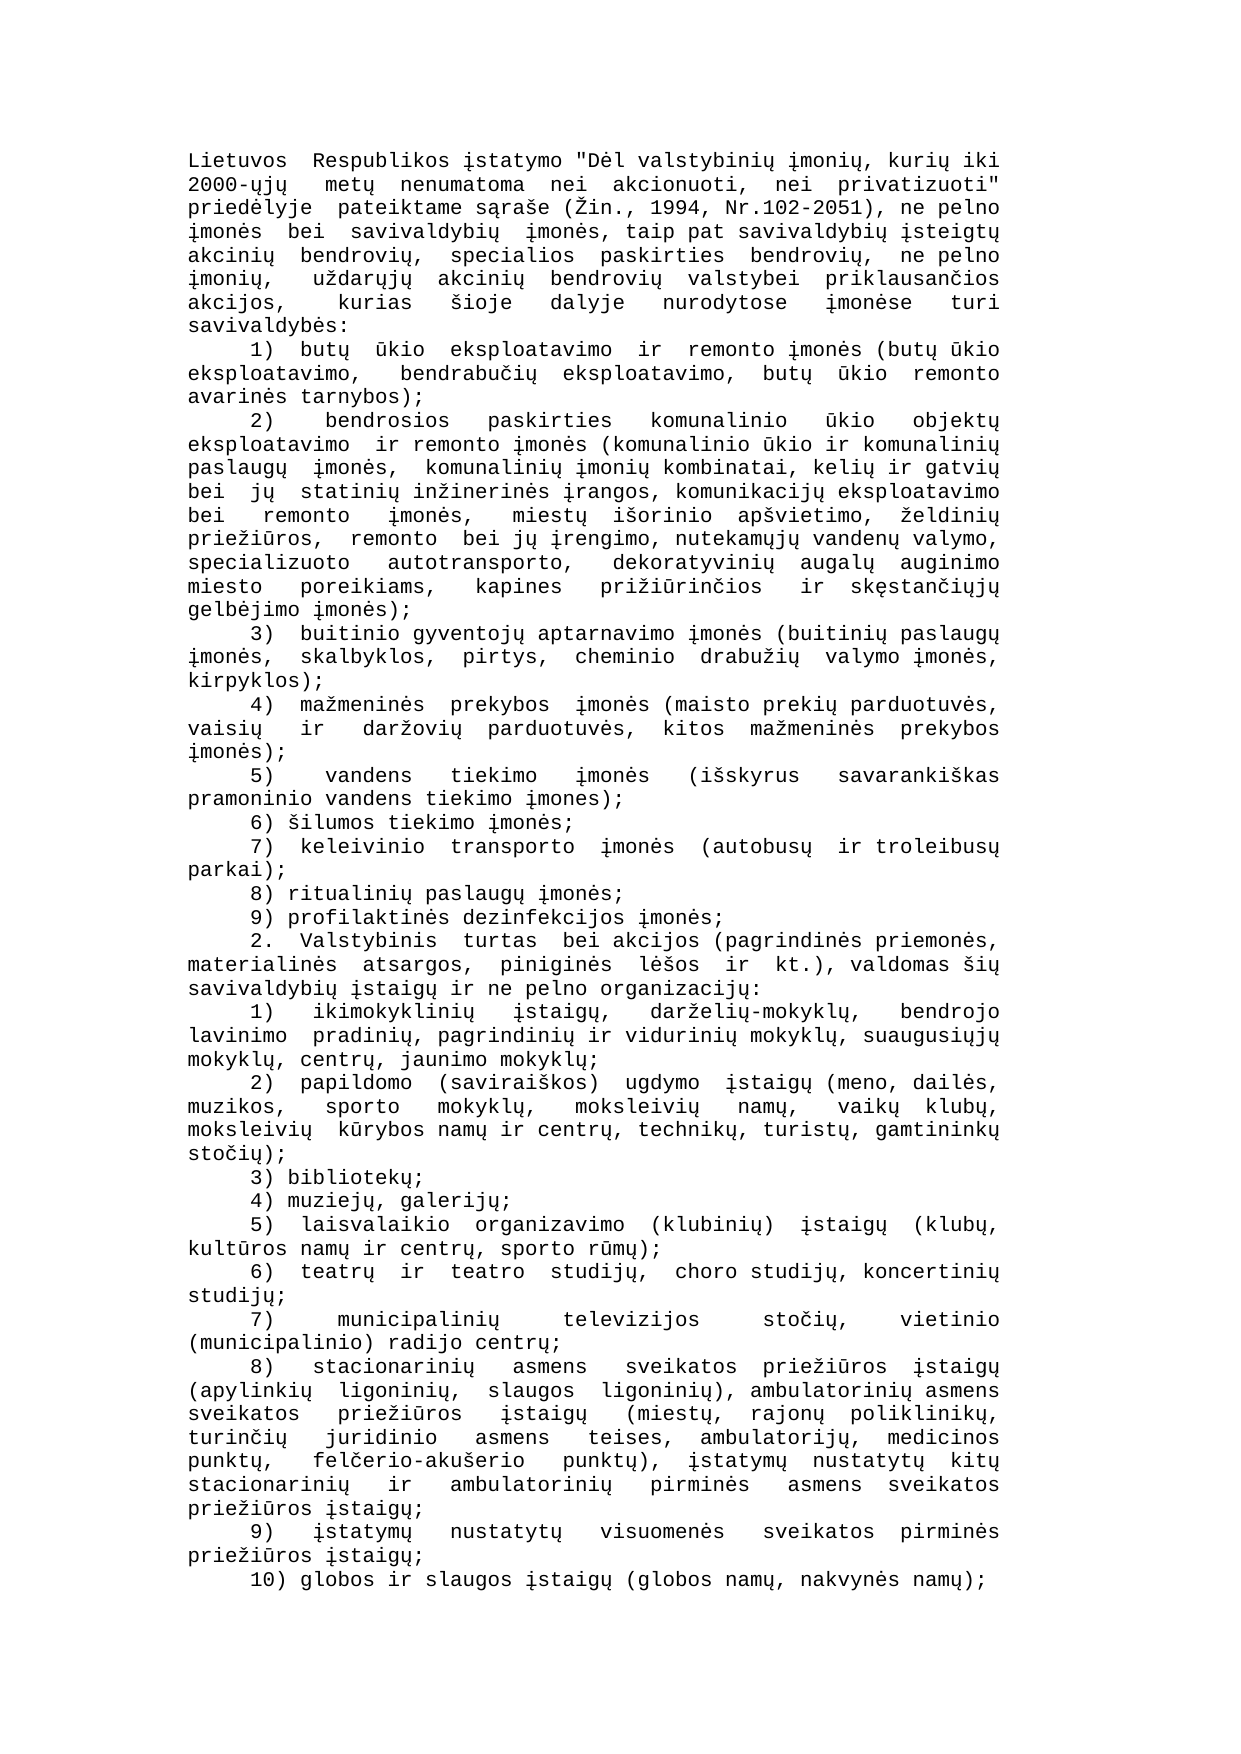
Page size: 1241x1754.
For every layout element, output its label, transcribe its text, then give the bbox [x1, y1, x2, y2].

text Lietuvos Respublikos įstatymo "Dėl valstybinių įmonių, kurių iki [187, 150, 1053, 174]
text (apylinkių ligoninių, slaugos ligoninių), ambulatorinių asmens [187, 1379, 1053, 1403]
text 8) ritualinių paslaugų įmonės; [187, 883, 1053, 907]
text specializuoto autotransporto, dekoratyvinių augalų auginimo [187, 552, 1053, 576]
text 8) stacionarinių asmens sveikatos priežiūros įstaigų [187, 1356, 1053, 1379]
text 1) ikimokyklinių įstaigų, darželių-mokyklų, bendrojo [187, 1001, 1053, 1025]
text priedėlyje pateiktame sąraše (Žin., 1994, Nr.102-2051), ne pelno [187, 197, 1053, 221]
text 2000-ųjų metų nenumatoma nei akcionuoti, nei privatizuoti" [187, 174, 1053, 197]
text 3) bibliotekų; [187, 1167, 1053, 1190]
text akcinių bendrovių, specialios paskirties bendrovių, ne pelno [187, 244, 1053, 268]
text bei remonto įmonės, miestų išorinio apšvietimo, želdinių [187, 505, 1053, 528]
text savivaldybės: [187, 316, 1053, 339]
text studijų; [187, 1285, 1053, 1309]
text 9) profilaktinės dezinfekcijos įmonės; [187, 907, 1053, 930]
text 2) bendrosios paskirties komunalinio ūkio objektų [187, 410, 1053, 434]
text pramoninio vandens tiekimo įmones); [187, 788, 1053, 812]
text savivaldybių įstaigų ir ne pelno organizacijų: [187, 978, 1053, 1001]
text 3) buitinio gyventojų aptarnavimo įmonės (buitinių paslaugų [187, 623, 1053, 647]
text kultūros namų ir centrų, sporto rūmų); [187, 1238, 1053, 1261]
text priežiūros, remonto bei jų įrengimo, nutekamųjų vandenų valymo, [187, 528, 1053, 552]
text 10) globos ir slaugos įstaigų (globos namų, nakvynės namų); [187, 1569, 1053, 1592]
text 7) keleivinio transporto įmonės (autobusų ir troleibusų [187, 836, 1053, 859]
text įmonės); [187, 741, 1053, 765]
text miesto poreikiams, kapines prižiūrinčios ir skęstančiųjų [187, 576, 1053, 599]
text 1) butų ūkio eksploatavimo ir remonto įmonės (butų ūkio [187, 339, 1053, 363]
text (municipalinio) radijo centrų; [187, 1332, 1053, 1356]
text punktų, felčerio-akušerio punktų), įstatymų nustatytų kitų [187, 1451, 1053, 1474]
text 5) vandens tiekimo įmonės (išskyrus savarankiškas [187, 765, 1053, 788]
text priežiūros įstaigų; [187, 1498, 1053, 1521]
text stacionarinių ir ambulatorinių pirminės asmens sveikatos [187, 1474, 1053, 1498]
text paslaugų įmonės, komunalinių įmonių kombinatai, kelių ir gatvių [187, 457, 1053, 481]
text 4) mažmeninės prekybos įmonės (maisto prekių parduotuvės, [187, 694, 1053, 717]
text 6) šilumos tiekimo įmonės; [187, 812, 1053, 836]
text kirpyklos); [187, 670, 1053, 694]
text mokyklų, centrų, jaunimo mokyklų; [187, 1048, 1053, 1072]
text parkai); [187, 859, 1053, 883]
text vaisių ir daržovių parduotuvės, kitos mažmeninės prekybos [187, 717, 1053, 741]
text moksleivių kūrybos namų ir centrų, technikų, turistų, gamtininkų [187, 1119, 1053, 1143]
text avarinės tarnybos); [187, 386, 1053, 410]
text eksploatavimo, bendrabučių eksploatavimo, butų ūkio remonto [187, 363, 1053, 386]
text muzikos, sporto mokyklų, moksleivių namų, vaikų klubų, [187, 1096, 1053, 1119]
text 4) muziejų, galerijų; [187, 1190, 1053, 1214]
text materialinės atsargos, piniginės lėšos ir kt.), valdomas šių [187, 954, 1053, 978]
text 5) laisvalaikio organizavimo (klubinių) įstaigų (klubų, [187, 1214, 1053, 1238]
text įmonių, uždarųjų akcinių bendrovių valstybei priklausančios [187, 268, 1053, 292]
text įmonės bei savivaldybių įmonės, taip pat savivaldybių įsteigtų [187, 221, 1053, 244]
text gelbėjimo įmonės); [187, 599, 1053, 623]
text akcijos, kurias šioje dalyje nurodytose įmonėse turi [187, 292, 1053, 316]
text įmonės, skalbyklos, pirtys, cheminio drabužių valymo įmonės, [187, 647, 1053, 670]
text sveikatos priežiūros įstaigų (miestų, rajonų poliklinikų, [187, 1403, 1053, 1427]
text 7) municipalinių televizijos stočių, vietinio [187, 1309, 1053, 1332]
text bei jų statinių inžinerinės įrangos, komunikacijų eksploatavimo [187, 481, 1053, 505]
text 2) papildomo (saviraiškos) ugdymo įstaigų (meno, dailės, [187, 1072, 1053, 1096]
text priežiūros įstaigų; [187, 1545, 1053, 1569]
text turinčių juridinio asmens teises, ambulatorijų, medicinos [187, 1427, 1053, 1451]
text 9) įstatymų nustatytų visuomenės sveikatos pirminės [187, 1521, 1053, 1545]
text 6) teatrų ir teatro studijų, choro studijų, koncertinių [187, 1261, 1053, 1285]
text stočių); [187, 1143, 1053, 1167]
text 2. Valstybinis turtas bei akcijos (pagrindinės priemonės, [187, 930, 1053, 954]
text lavinimo pradinių, pagrindinių ir vidurinių mokyklų, suaugusiųjų [187, 1025, 1053, 1048]
text eksploatavimo ir remonto įmonės (komunalinio ūkio ir komunalinių [187, 434, 1053, 457]
